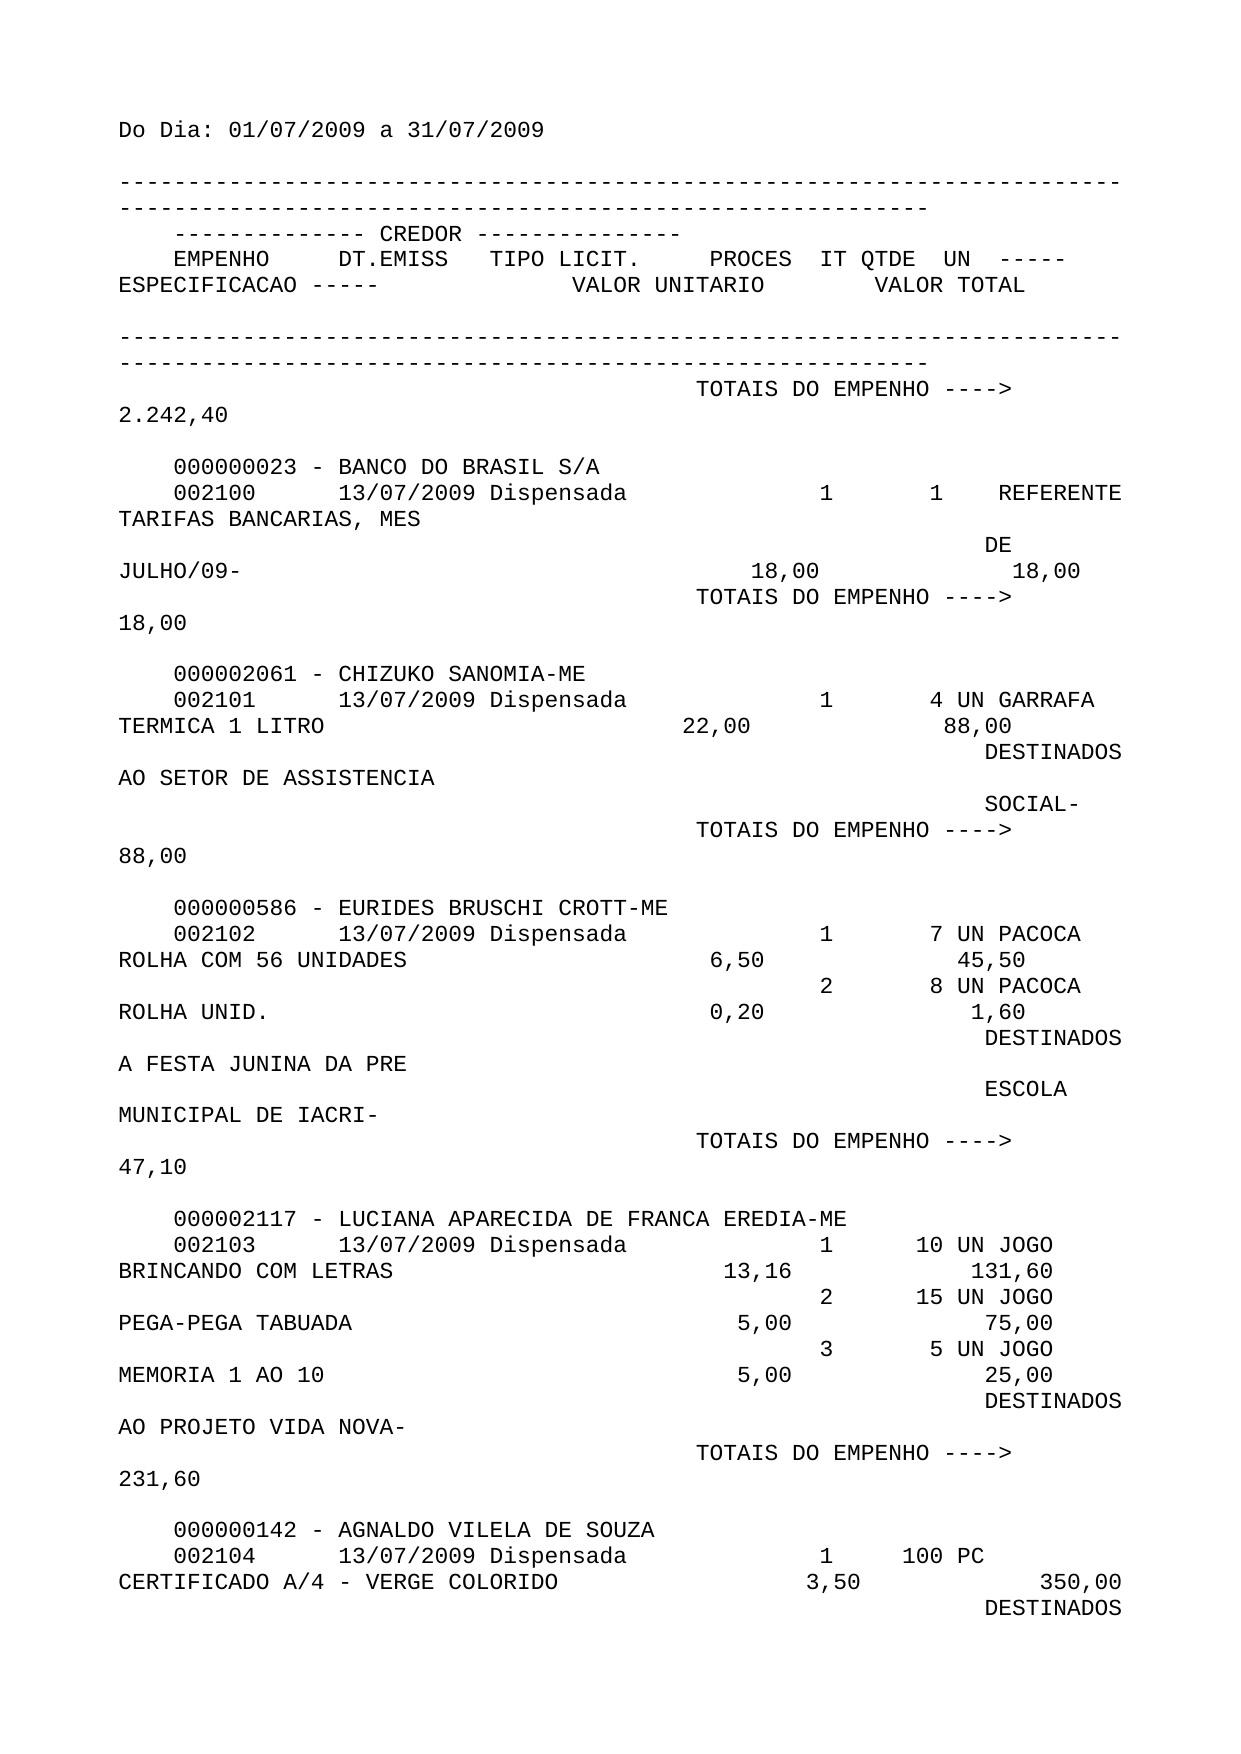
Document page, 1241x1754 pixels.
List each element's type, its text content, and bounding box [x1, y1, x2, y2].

text 2 8 UN PACOCA ROLHA UNID. 0,20 1,60 [118, 974, 1122, 1026]
text TOTAIS DO EMPENHO ----> 231,60 [118, 1441, 1122, 1493]
text EMPENHO DT.EMISS TIPO LICIT. PROCES IT QTDE UN ----- ESPECIFICACAO ----- VALOR UNITARIO VALOR TOTAL [118, 248, 1122, 300]
text Do Dia: 01/07/2009 a 31/07/2009 [118, 118, 1122, 144]
text 3 5 UN JOGO MEMORIA 1 AO 10 5,00 25,00 [118, 1337, 1122, 1389]
text TOTAIS DO EMPENHO ----> 18,00 [118, 585, 1122, 637]
text 002102 13/07/2009 Dispensada 1 7 UN PACOCA ROLHA COM 56 UNIDADES 6,50 45,50 [118, 922, 1122, 974]
text TOTAIS DO EMPENHO ----> 2.242,40 [118, 377, 1122, 429]
text ------------------------------------------------------------------------------------------------------------------------------------ [118, 300, 1122, 377]
text ESCOLA MUNICIPAL DE IACRI- [118, 1078, 1122, 1130]
text -------------- CREDOR --------------- [118, 222, 1122, 248]
text 002101 13/07/2009 Dispensada 1 4 UN GARRAFA TERMICA 1 LITRO 22,00 88,00 [118, 689, 1122, 741]
text 000000023 - BANCO DO BRASIL S/A [118, 455, 1122, 481]
text 000002061 - CHIZUKO SANOMIA-ME [118, 663, 1122, 689]
text TOTAIS DO EMPENHO ----> 88,00 [118, 818, 1122, 870]
text DESTINADOS A FESTA JUNINA DA PRE [118, 1026, 1122, 1078]
text 002100 13/07/2009 Dispensada 1 1 REFERENTE TARIFAS BANCARIAS, MES [118, 481, 1122, 533]
text DE JULHO/09- 18,00 18,00 [118, 533, 1122, 585]
text ------------------------------------------------------------------------------------------------------------------------------------ [118, 144, 1122, 222]
text DESTINADOS AO SETOR DE ASSISTENCIA [118, 741, 1122, 792]
text 000002117 - LUCIANA APARECIDA DE FRANCA EREDIA-ME [118, 1207, 1122, 1233]
text 002103 13/07/2009 Dispensada 1 10 UN JOGO BRINCANDO COM LETRAS 13,16 131,60 [118, 1233, 1122, 1285]
text 2 15 UN JOGO PEGA-PEGA TABUADA 5,00 75,00 [118, 1285, 1122, 1337]
text 002104 13/07/2009 Dispensada 1 100 PC CERTIFICADO A/4 - VERGE COLORIDO 3,50 350,00 [118, 1545, 1122, 1597]
text DESTINADOS [118, 1597, 1122, 1622]
text DESTINADOS AO PROJETO VIDA NOVA- [118, 1389, 1122, 1441]
text TOTAIS DO EMPENHO ----> 47,10 [118, 1130, 1122, 1182]
text 000000586 - EURIDES BRUSCHI CROTT-ME [118, 896, 1122, 922]
text SOCIAL- [118, 792, 1122, 818]
text 000000142 - AGNALDO VILELA DE SOUZA [118, 1519, 1122, 1545]
